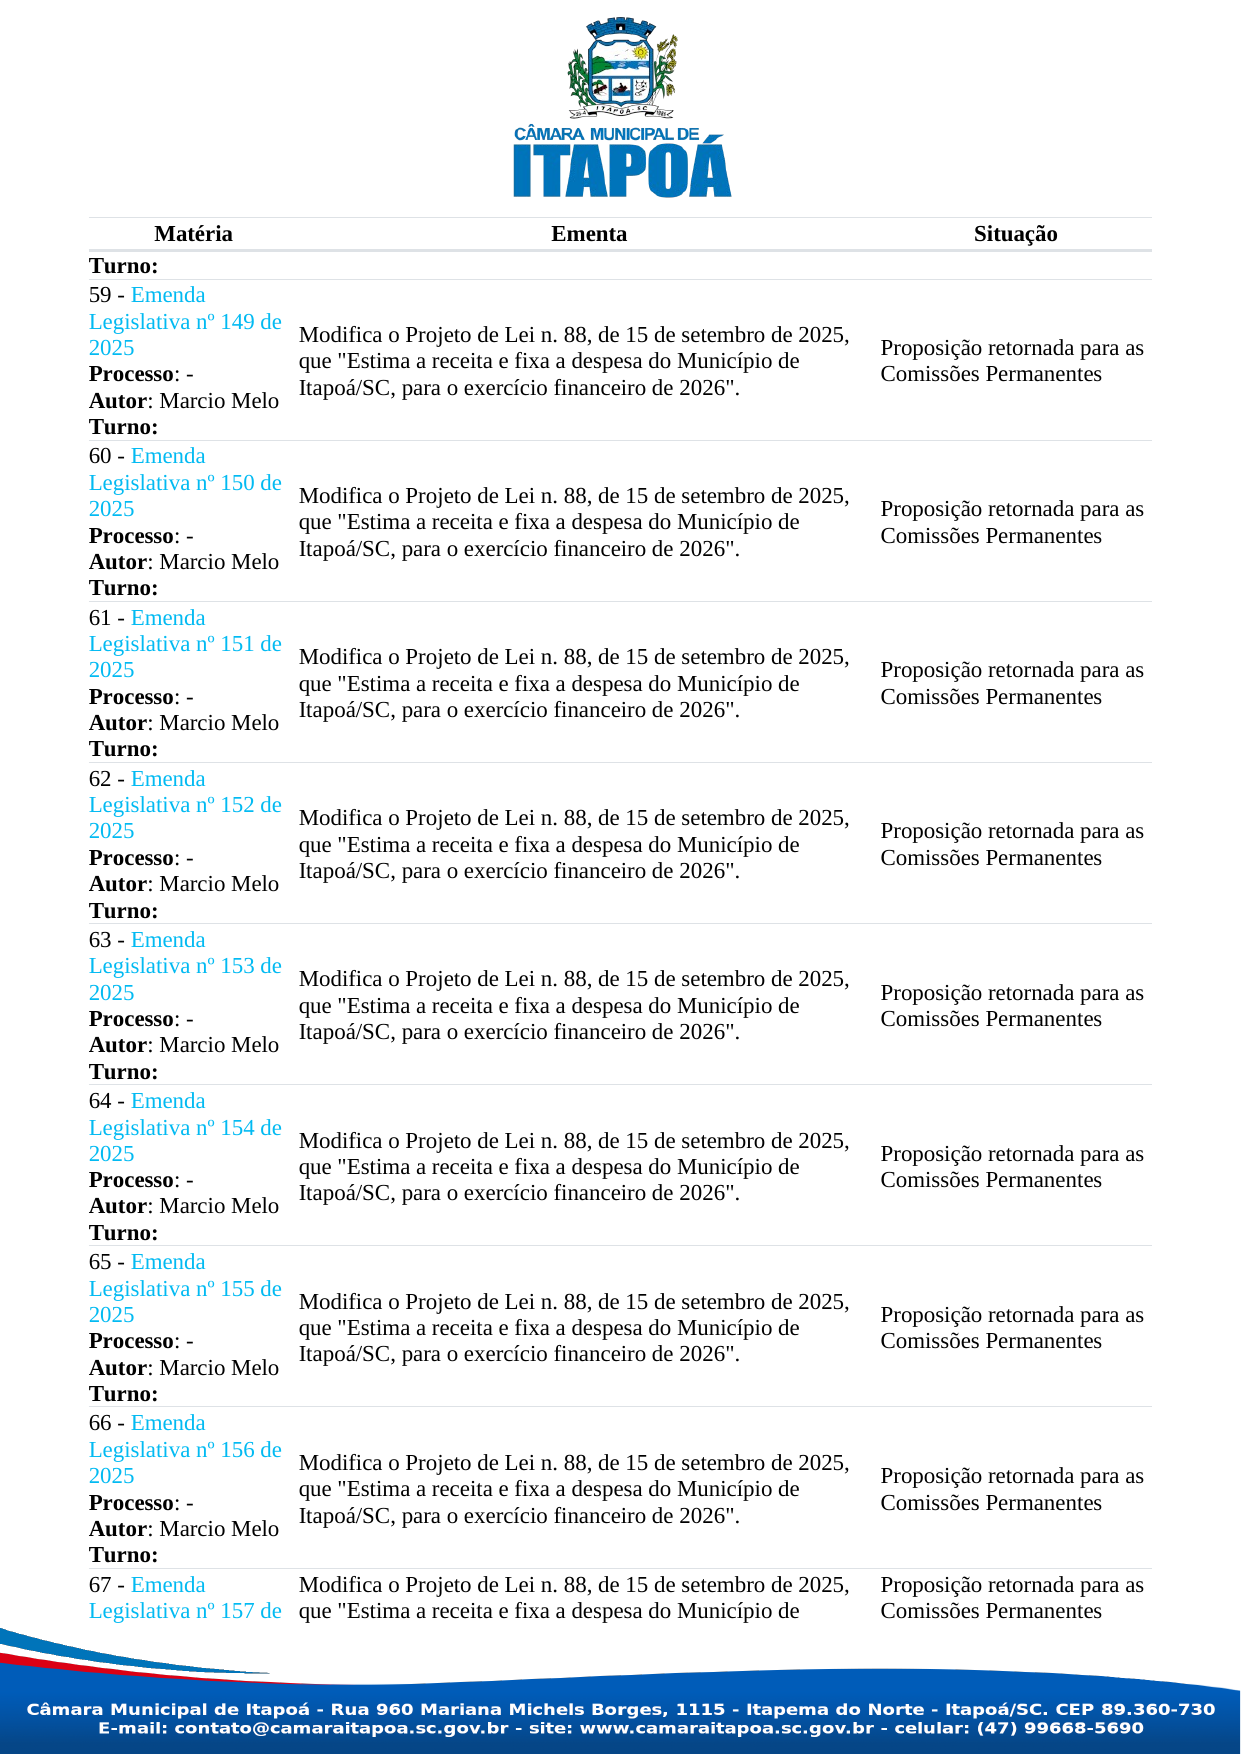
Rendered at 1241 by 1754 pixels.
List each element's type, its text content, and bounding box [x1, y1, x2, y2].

picture [510, 14, 734, 198]
table_cell Modifica o Projeto de Lei n. 88, de 15 de setembro de 2025, que "Estima a receita e fixa a despesa do Município de Itapoá/SC, para o exercício financeiro de 2026". [299, 763, 880, 923]
table_cell 62 - Emenda Legislativa nº 152 de 2025 Processo: - Autor: Marcio Melo Turno: [89, 763, 298, 923]
table_cell Proposição retornada para as Comissões Permanentes [880, 1569, 1152, 1623]
table_cell 60 - Emenda Legislativa nº 150 de 2025 Processo: - Autor: Marcio Melo Turno: [89, 441, 298, 601]
table_cell Proposição retornada para as Comissões Permanentes [880, 441, 1152, 601]
table_cell Modifica o Projeto de Lei n. 88, de 15 de setembro de 2025, que "Estima a receita e fixa a despesa do Município de Itapoá/SC, para o exercício financeiro de 2026". [299, 924, 880, 1084]
table_cell Modifica o Projeto de Lei n. 88, de 15 de setembro de 2025, que "Estima a receita e fixa a despesa do Município de Itapoá/SC, para o exercício financeiro de 2026". [299, 280, 880, 439]
table_cell Proposição retornada para as Comissões Permanentes [880, 1085, 1152, 1245]
table_cell Modifica o Projeto de Lei n. 88, de 15 de setembro de 2025, que "Estima a receita e fixa a despesa do Município de Itapoá/SC, para o exercício financeiro de 2026". [299, 1246, 880, 1406]
table_cell Modifica o Projeto de Lei n. 88, de 15 de setembro de 2025, que "Estima a receita e fixa a despesa do Município de [299, 1569, 880, 1623]
table_cell 67 - Emenda Legislativa nº 157 de [89, 1569, 298, 1623]
table_cell Proposição retornada para as Comissões Permanentes [880, 763, 1152, 923]
table_cell 64 - Emenda Legislativa nº 154 de 2025 Processo: - Autor: Marcio Melo Turno: [89, 1085, 298, 1245]
table_cell 66 - Emenda Legislativa nº 156 de 2025 Processo: - Autor: Marcio Melo Turno: [89, 1407, 298, 1568]
table_cell 65 - Emenda Legislativa nº 155 de 2025 Processo: - Autor: Marcio Melo Turno: [89, 1246, 298, 1406]
table_cell Modifica o Projeto de Lei n. 88, de 15 de setembro de 2025, que "Estima a receita e fixa a despesa do Município de Itapoá/SC, para o exercício financeiro de 2026". [299, 602, 880, 762]
table_cell Modifica o Projeto de Lei n. 88, de 15 de setembro de 2025, que "Estima a receita e fixa a despesa do Município de Itapoá/SC, para o exercício financeiro de 2026". [299, 441, 880, 601]
table_cell Proposição retornada para as Comissões Permanentes [880, 1246, 1152, 1406]
table_cell Modifica o Projeto de Lei n. 88, de 15 de setembro de 2025, que "Estima a receita e fixa a despesa do Município de Itapoá/SC, para o exercício financeiro de 2026". [299, 1407, 880, 1568]
table_cell 59 - Emenda Legislativa nº 149 de 2025 Processo: - Autor: Marcio Melo Turno: [89, 280, 298, 439]
table_cell Proposição retornada para as Comissões Permanentes [880, 602, 1152, 762]
picture [0, 1628, 1241, 1754]
table_cell Proposição retornada para as Comissões Permanentes [880, 280, 1152, 439]
table_cell Proposição retornada para as Comissões Permanentes [880, 924, 1152, 1084]
table_header Matéria [89, 218, 298, 249]
picture [248, 1605, 253, 1613]
table_cell Proposição retornada para as Comissões Permanentes [880, 1407, 1152, 1568]
table_cell 63 - Emenda Legislativa nº 153 de 2025 Processo: - Autor: Marcio Melo Turno: [89, 924, 298, 1084]
table_header Ementa [299, 218, 880, 249]
table_cell [299, 252, 880, 278]
table_cell 61 - Emenda Legislativa nº 151 de 2025 Processo: - Autor: Marcio Melo Turno: [89, 602, 298, 762]
table_cell Modifica o Projeto de Lei n. 88, de 15 de setembro de 2025, que "Estima a receita e fixa a despesa do Município de Itapoá/SC, para o exercício financeiro de 2026". [299, 1085, 880, 1245]
table_header Situação [880, 218, 1152, 249]
table_cell Turno: [89, 252, 298, 278]
table_cell [880, 252, 1152, 278]
